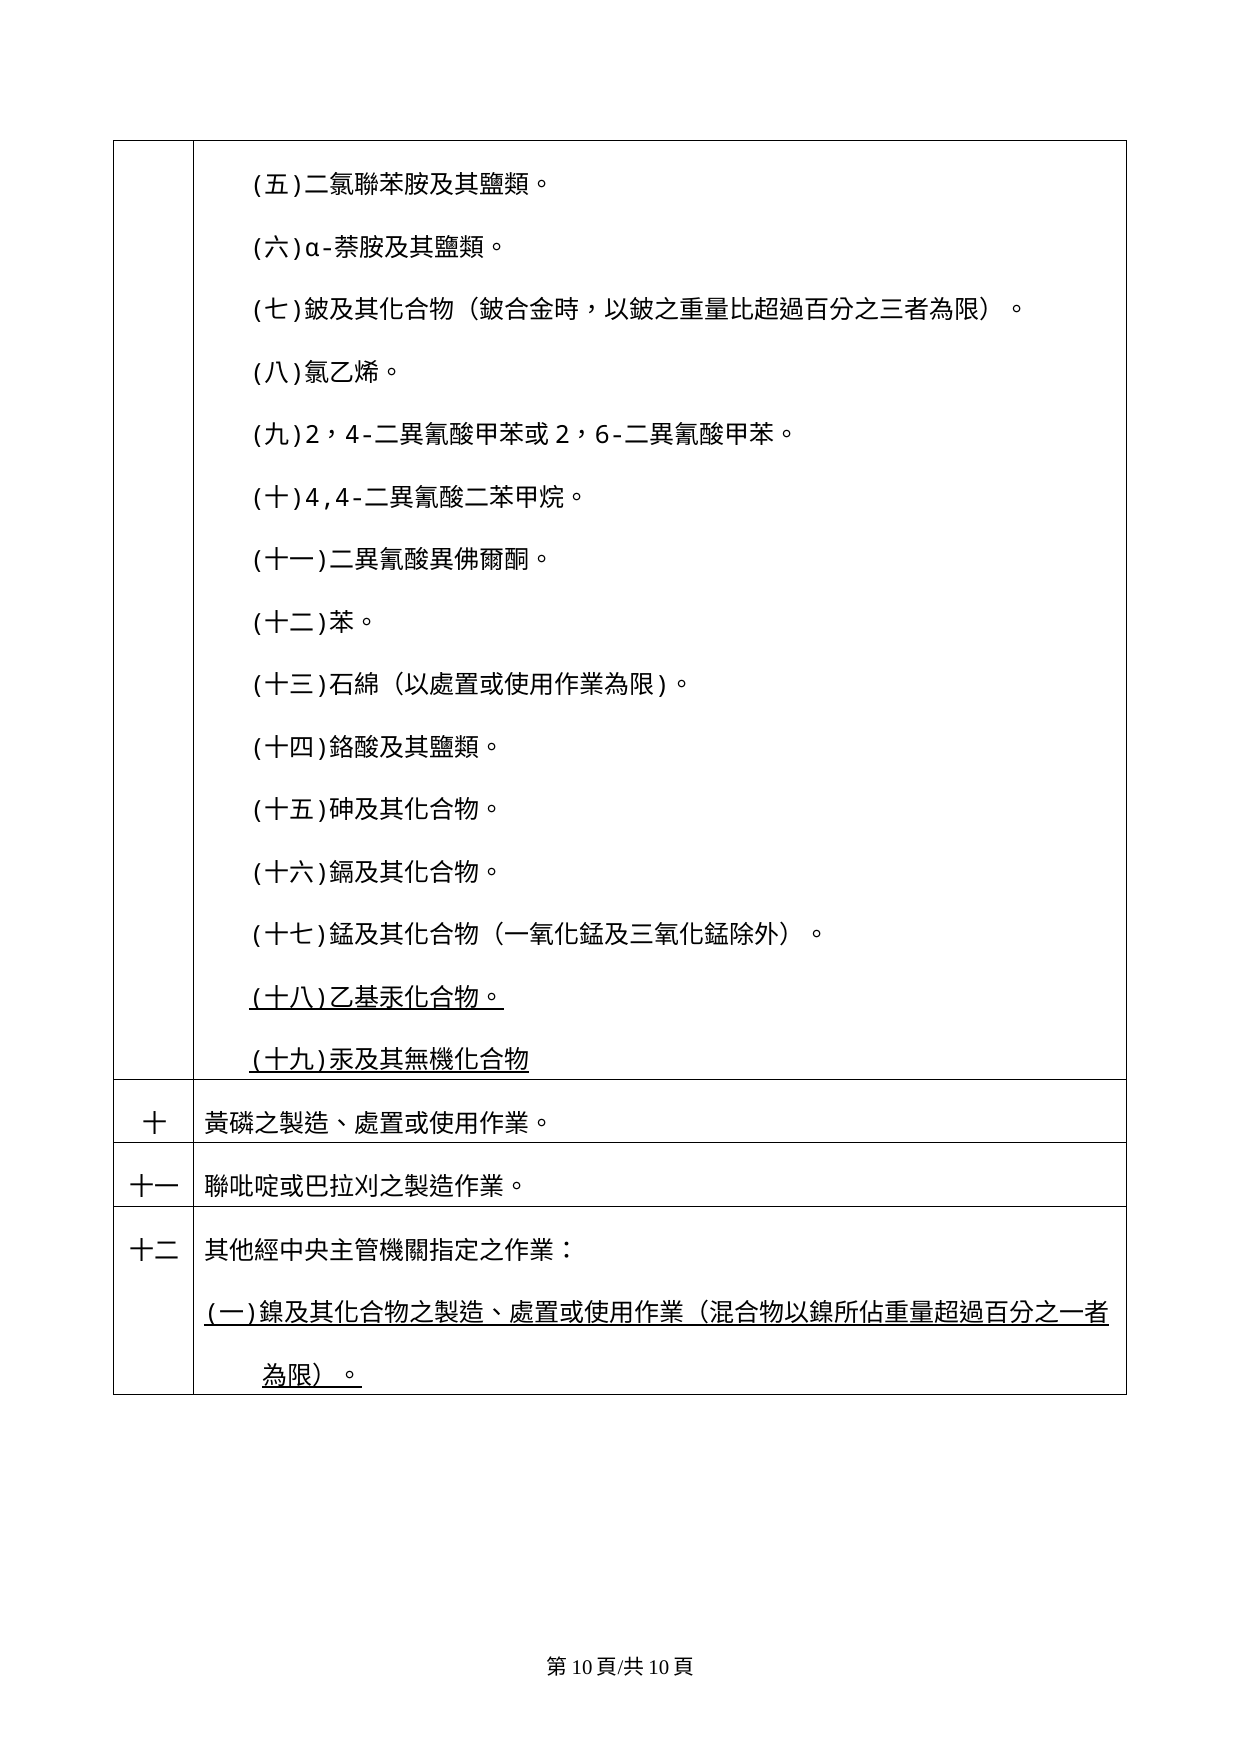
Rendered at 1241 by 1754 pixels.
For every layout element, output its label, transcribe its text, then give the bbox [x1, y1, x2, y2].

table_cell 黃磷之製造、處置或使用作業。 [194, 1080, 1126, 1142]
table_cell 十 [114, 1080, 193, 1142]
table_cell 其他經中央主管機關指定之作業： (一)鎳及其化合物之製造、處置或使用作業（混合物以鎳所佔重量超過百分之一者為限）。 [194, 1207, 1126, 1394]
table_cell (五)二氯聯苯胺及其鹽類。 (六)α-萘胺及其鹽類。 (七)鈹及其化合物（鈹合金時，以鈹之重量比超過百分之三者為限）。 (八)氯乙烯。 (九)2，4-二異氰酸甲苯或2，6-二異氰酸甲苯。 (十)4,4-二異氰酸二苯甲烷。 (十一)二異氰酸異佛爾酮。 (十二)苯。 (十三)石綿（以處置或使用作業為限)。 (十四)鉻酸及其鹽類。 (十五)砷及其化合物。 (十六)鎘及其化合物。 (十七)錳及其化合物（一氧化錳及三氧化錳除外）。 (十八)乙基汞化合物。 (十九)汞及其無機化合物 [194, 141, 1126, 1079]
table_cell 十二 [114, 1207, 193, 1394]
table_cell 十一 [114, 1143, 193, 1206]
table_cell 聯吡啶或巴拉刈之製造作業。 [194, 1143, 1126, 1206]
table_cell [114, 141, 193, 1079]
